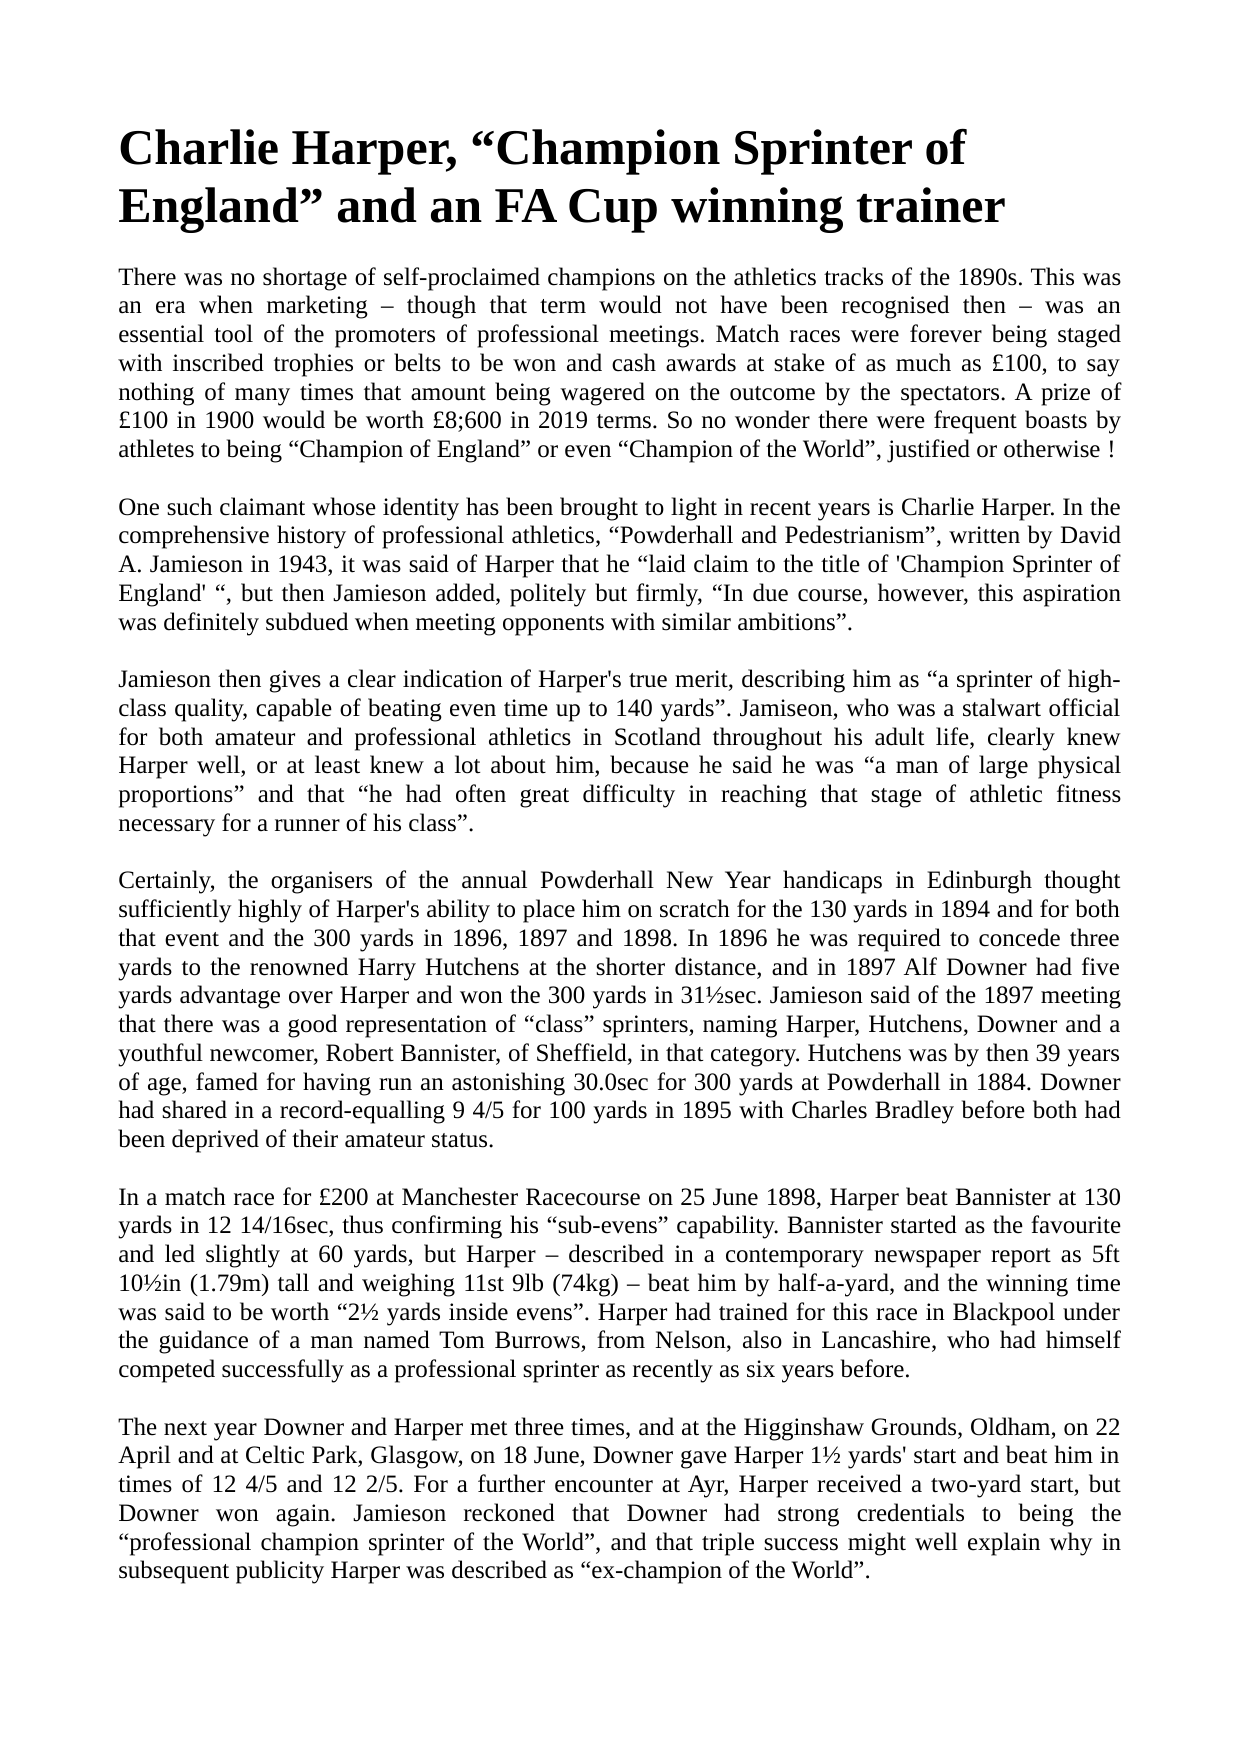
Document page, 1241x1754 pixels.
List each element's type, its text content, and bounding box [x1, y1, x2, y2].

text In a match race for £200 at Manchester Racecourse on 25 June 1898, Harper beat Bannister at 130 yards in 12 14/16sec, thus confirming his “sub-evens” capability. Bannister started as the favourite and led slightly at 60 yards, but Harper – described in a contemporary newspaper report as 5ft 10½in (1.79m) tall and weighing 11st 9lb (74kg) – beat him by half-a-yard, and the winning time was said to be worth “2½ yards inside evens”. Harper had trained for this race in Blackpool under the guidance of a man named Tom Burrows, from Nelson, also in Lancashire, who had himself competed successfully as a professional sprinter as recently as six years before. [118, 1182, 1122, 1383]
text The next year Downer and Harper met three times, and at the Higginshaw Grounds, Oldham, on 22 April and at Celtic Park, Glasgow, on 18 June, Downer gave Harper 1½ yards' start and beat him in times of 12 4/5 and 12 2/5. For a further encounter at Ayr, Harper received a two-yard start, but Downer won again. Jamieson reckoned that Downer had strong credentials to being the “professional champion sprinter of the World”, and that triple success might well explain why in subsequent publicity Harper was described as “ex-champion of the World”. [118, 1412, 1122, 1584]
text There was no shortage of self-proclaimed champions on the athletics tracks of the 1890s. This was an era when marketing – though that term would not have been recognised then – was an essential tool of the promoters of professional meetings. Match races were forever being staged with inscribed trophies or belts to be won and cash awards at stake of as much as £100, to say nothing of many times that amount being wagered on the outcome by the spectators. A prize of £100 in 1900 would be worth £8;600 in 2019 terms. So no wonder there were frequent boasts by athletes to being “Champion of England” or even “Champion of the World”, justified or otherwise ! [118, 262, 1122, 463]
text Jamieson then gives a clear indication of Harper's true merit, describing him as “a sprinter of high-class quality, capable of beating even time up to 140 yards”. Jamiseon, who was a stalwart official for both amateur and professional athletics in Scotland throughout his adult life, clearly knew Harper well, or at least knew a lot about him, because he said he was “a man of large physical proportions” and that “he had often great difficulty in reaching that stage of athletic fitness necessary for a runner of his class”. [118, 664, 1122, 837]
text Charlie Harper, “Champion Sprinter of England” and an FA Cup winning trainer [118, 118, 1122, 233]
text One such claimant whose identity has been brought to light in recent years is Charlie Harper. In the comprehensive history of professional athletics, “Powderhall and Pedestrianism”, written by David A. Jamieson in 1943, it was said of Harper that he “laid claim to the title of 'Champion Sprinter of England' “, but then Jamieson added, politely but firmly, “In due course, however, this aspiration was definitely subdued when meeting opponents with similar ambitions”. [118, 492, 1122, 636]
text Certainly, the organisers of the annual Powderhall New Year handicaps in Edinburgh thought sufficiently highly of Harper's ability to place him on scratch for the 130 yards in 1894 and for both that event and the 300 yards in 1896, 1897 and 1898. In 1896 he was required to concede three yards to the renowned Harry Hutchens at the shorter distance, and in 1897 Alf Downer had five yards advantage over Harper and won the 300 yards in 31½sec. Jamieson said of the 1897 meeting that there was a good representation of “class” sprinters, naming Harper, Hutchens, Downer and a youthful newcomer, Robert Bannister, of Sheffield, in that category. Hutchens was by then 39 years of age, famed for having run an astonishing 30.0sec for 300 yards at Powderhall in 1884. Downer had shared in a record-equalling 9 4/5 for 100 yards in 1895 with Charles Bradley before both had been deprived of their amateur status. [118, 866, 1122, 1153]
